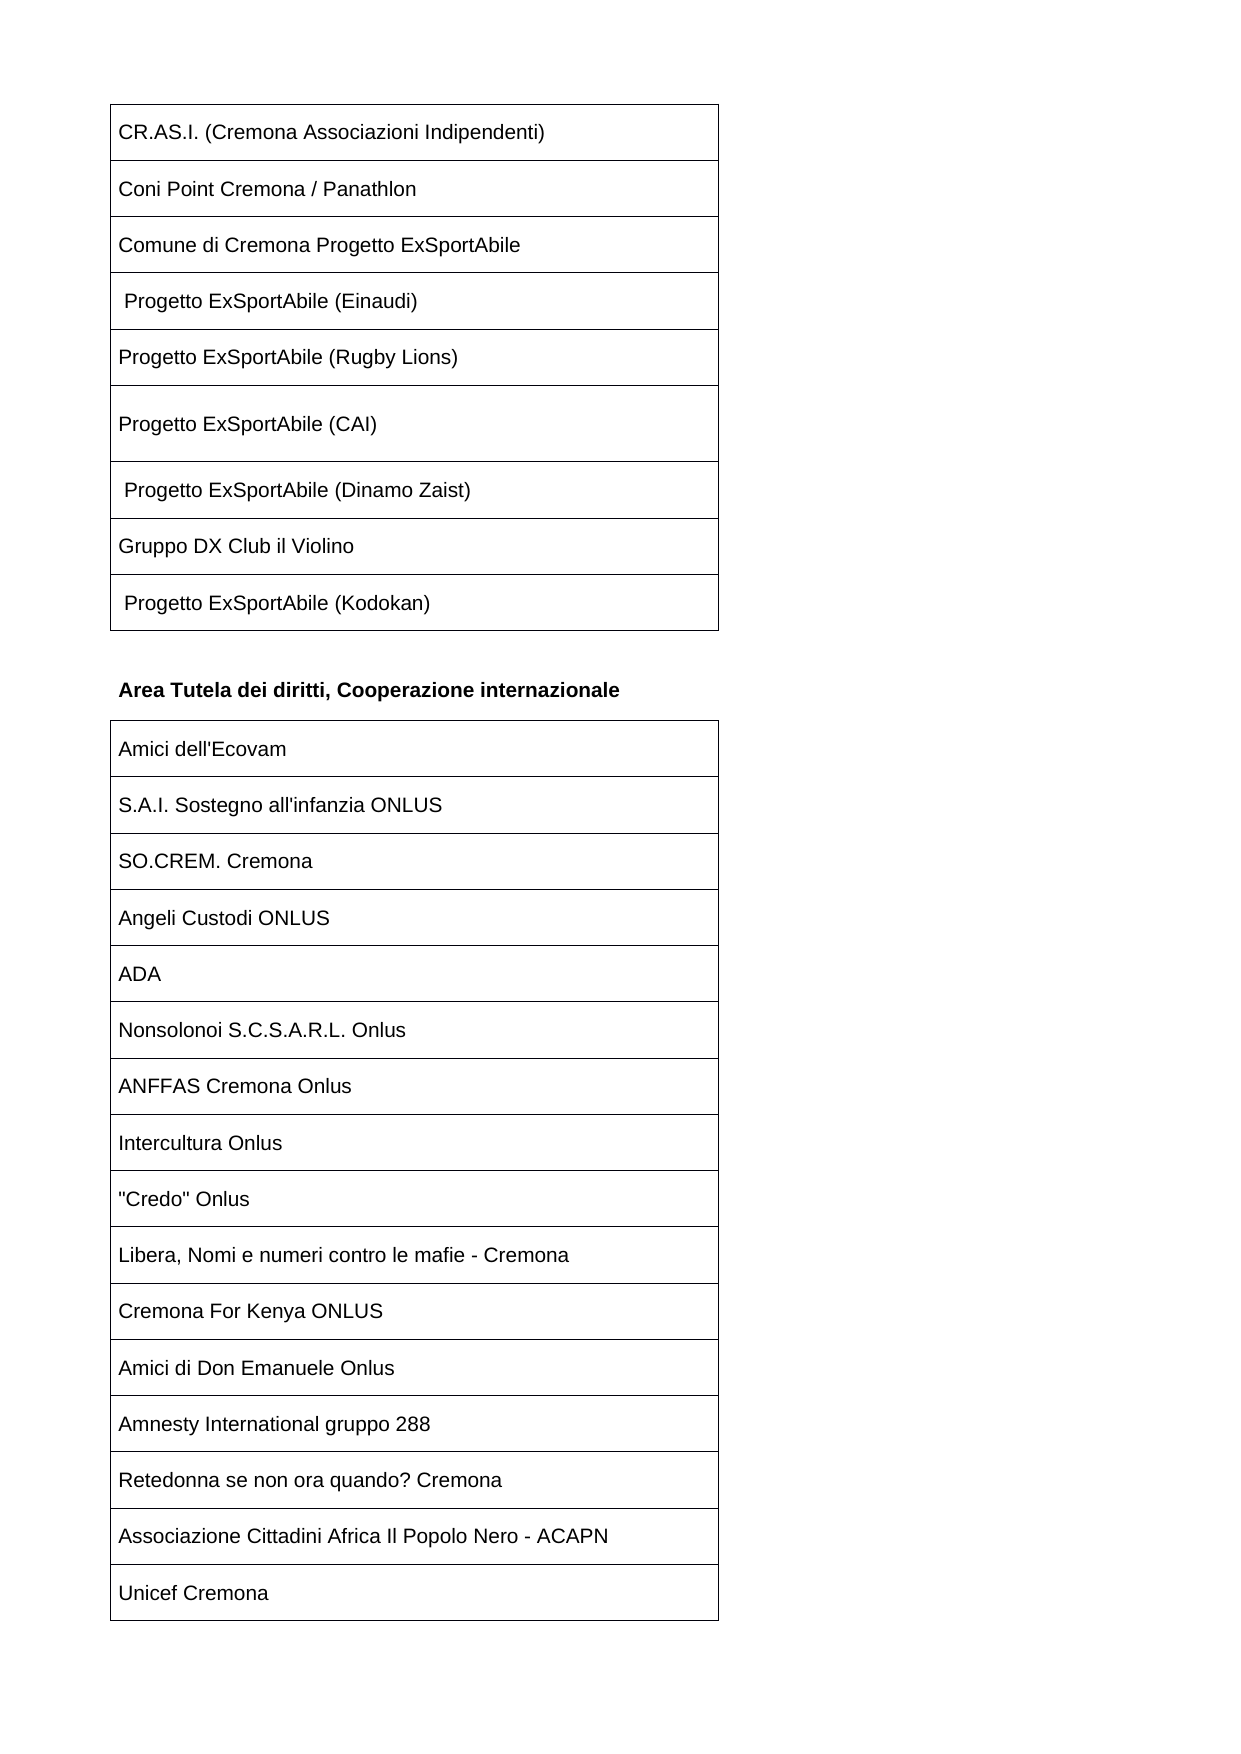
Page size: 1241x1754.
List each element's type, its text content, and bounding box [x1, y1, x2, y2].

table_cell Unicef Cremona [111, 1565, 718, 1620]
text Area Tutela dei diritti, Cooperazione internazionale [118, 678, 1122, 702]
table_cell Progetto ExSportAbile (Kodokan) [111, 575, 718, 630]
table_cell Coni Point Cremona / Panathlon [111, 161, 718, 216]
table_cell Amnesty International gruppo 288 [111, 1396, 718, 1451]
table_cell "Credo" Onlus [111, 1171, 718, 1226]
table_cell Angeli Custodi ONLUS [111, 890, 718, 945]
table_cell Progetto ExSportAbile (Rugby Lions) [111, 330, 718, 385]
table_cell Retedonna se non ora quando? Cremona [111, 1452, 718, 1507]
table_header Amici dell'Ecovam [111, 721, 718, 776]
table_cell ADA [111, 946, 718, 1001]
table_cell Comune di Cremona Progetto ExSportAbile [111, 217, 718, 272]
table_cell Progetto ExSportAbile (Dinamo Zaist) [111, 462, 718, 517]
table_cell Associazione Cittadini Africa Il Popolo Nero - ACAPN [111, 1509, 718, 1564]
table_cell Progetto ExSportAbile (CAI) [111, 386, 718, 461]
table_cell Intercultura Onlus [111, 1115, 718, 1170]
table_cell Progetto ExSportAbile (Einaudi) [111, 273, 718, 328]
table_cell SO.CREM. Cremona [111, 834, 718, 889]
table_cell Cremona For Kenya ONLUS [111, 1284, 718, 1339]
table_cell Libera, Nomi e numeri contro le mafie - Cremona [111, 1227, 718, 1282]
table_cell Gruppo DX Club il Violino [111, 519, 718, 574]
table_cell S.A.I. Sostegno all'infanzia ONLUS [111, 777, 718, 832]
table_cell Nonsolonoi S.C.S.A.R.L. Onlus [111, 1002, 718, 1057]
table_cell Amici di Don Emanuele Onlus [111, 1340, 718, 1395]
table_cell CR.AS.I. (Cremona Associazioni Indipendenti) [111, 105, 718, 160]
table_cell ANFFAS Cremona Onlus [111, 1059, 718, 1114]
